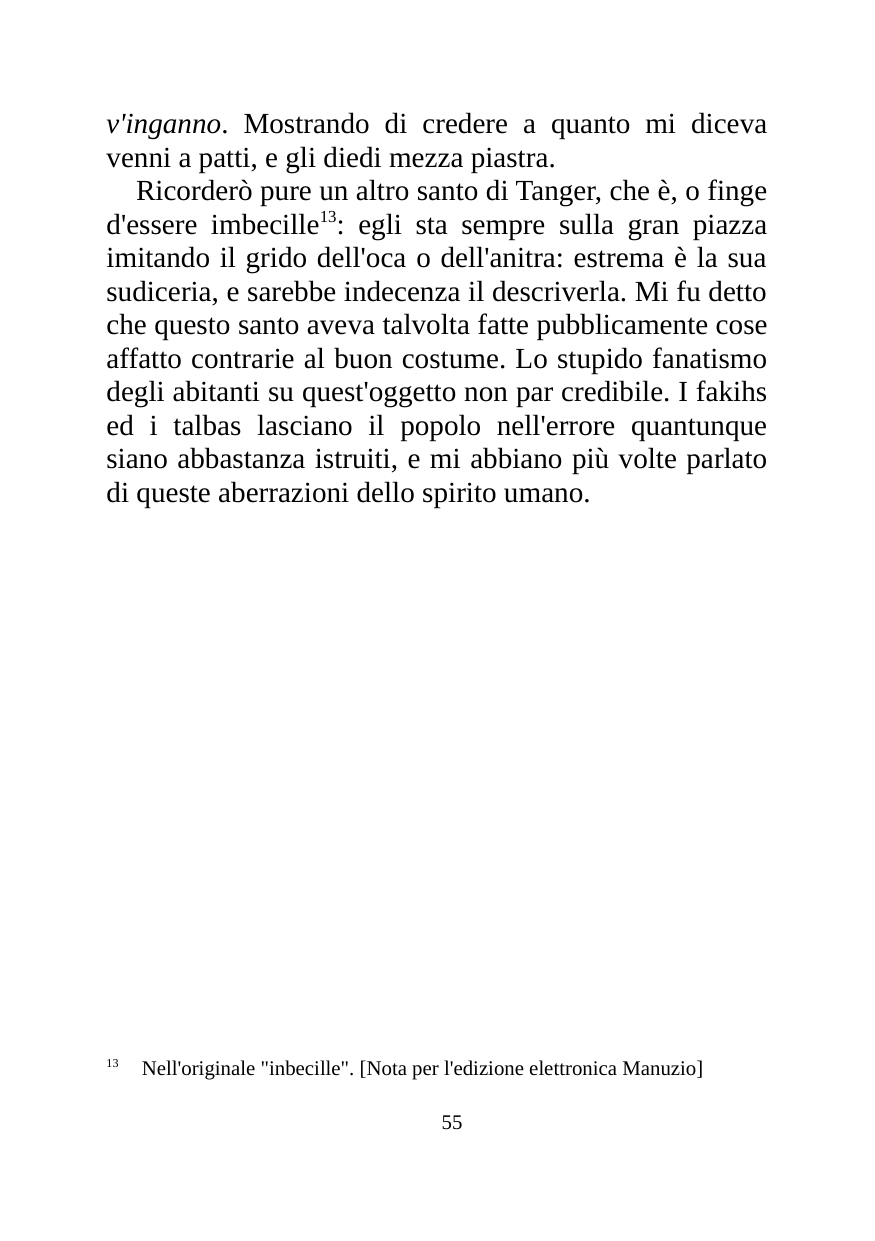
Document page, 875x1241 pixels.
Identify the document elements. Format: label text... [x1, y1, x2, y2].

text Ricorderò pure un altro santo di Tanger, che è, o finge d'essere imbecille: egli sta sempre sulla gran piazza imitando il grido dell'oca o dell'anitra: estrema è la sua sudiceria, e sarebbe indecenza il descriverla. Mi fu detto che questo santo aveva talvolta fatte pubblicamente cose affatto contrarie al buon costume. Lo stupido fanatismo degli abitanti su quest'oggetto non par credibile. I fakihs ed i talbas lasciano il popolo nell'errore quantunque siano abbastanza istruiti, e mi abbiano più volte parlato di queste aberrazioni dello spirito umano. [106, 173, 768, 509]
text Nell'originale "inbecille". [Nota per l'edizione elettronica Manuzio] [106, 1056, 768, 1080]
text v'inganno. Mostrando di credere a quanto mi diceva venni a patti, e gli diedi mezza piastra. [106, 106, 768, 173]
